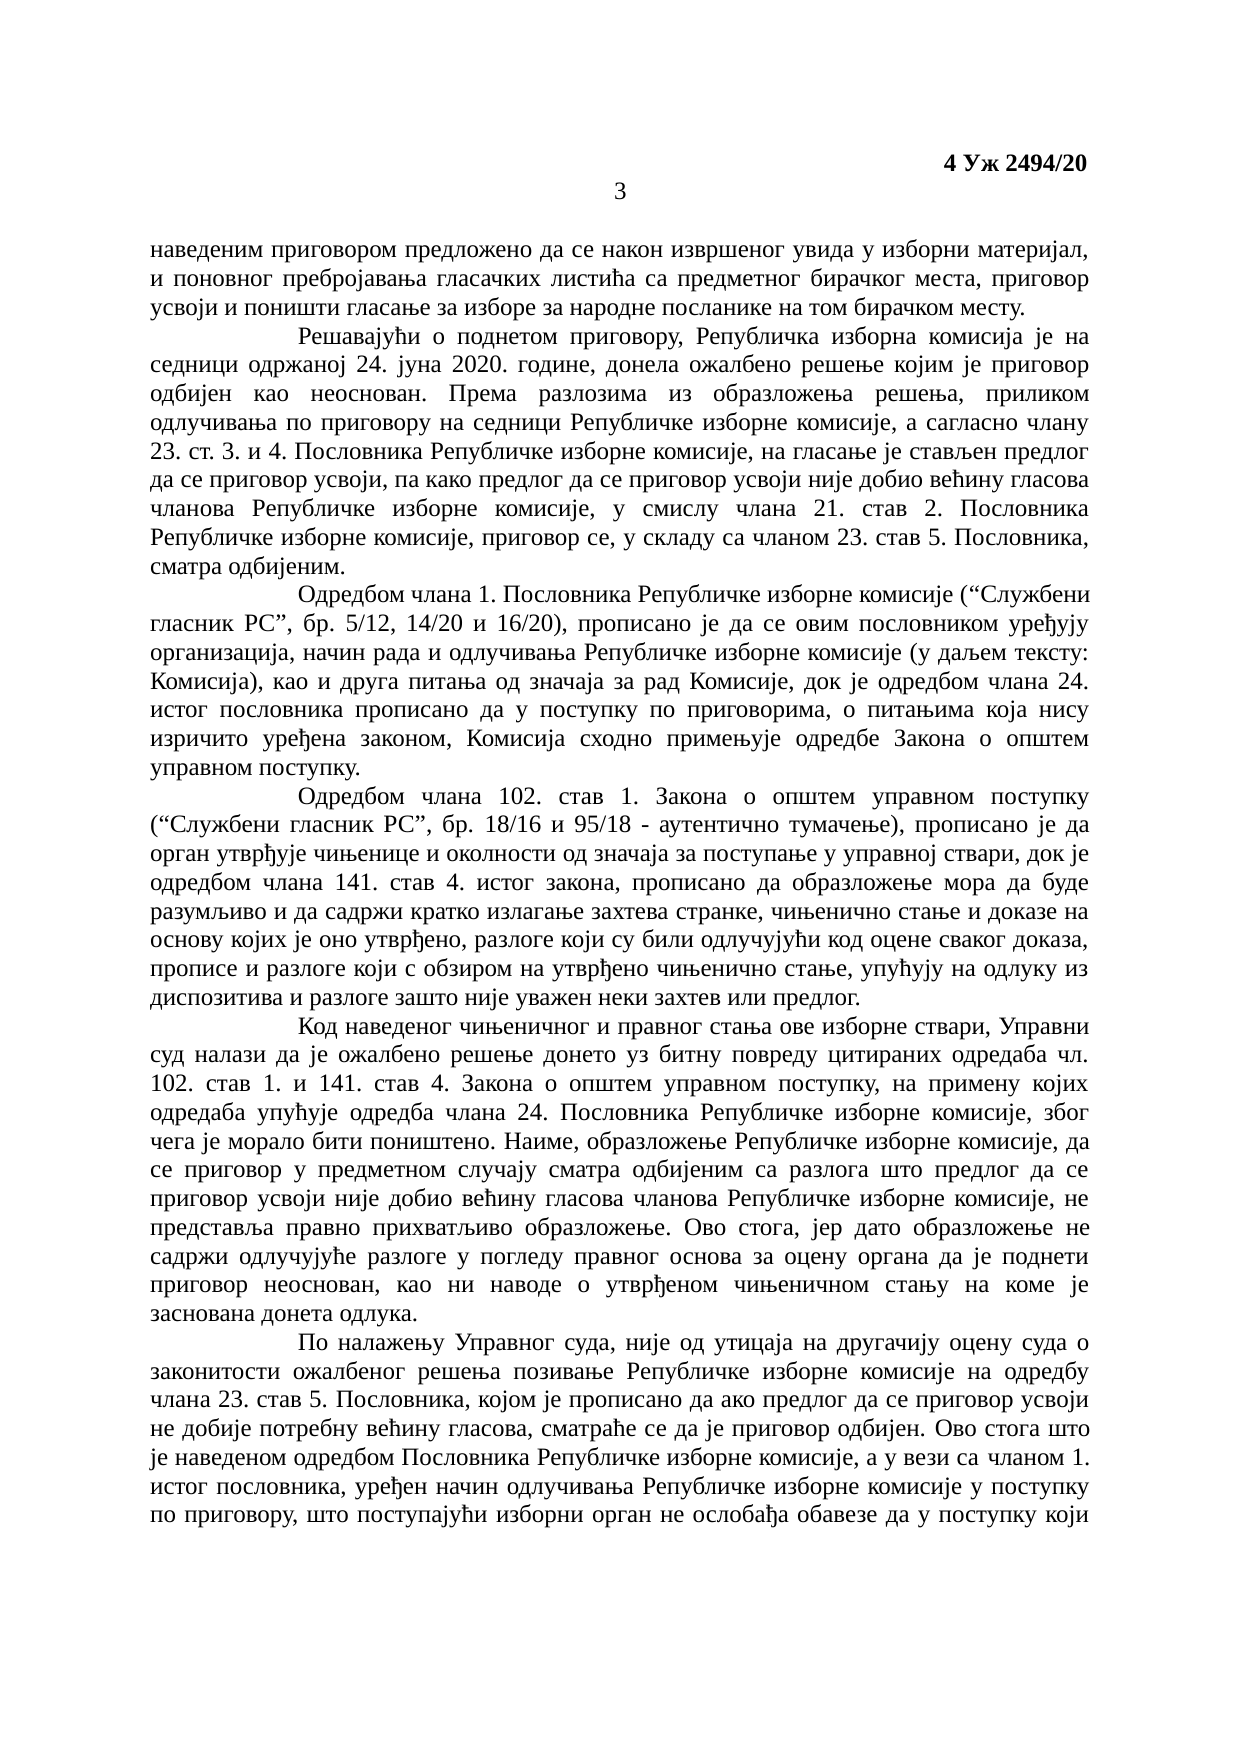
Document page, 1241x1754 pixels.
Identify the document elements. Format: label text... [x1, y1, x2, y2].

text Одредбом члана 102. став 1. Закона о општем управном поступку (“Службени гласник РС”, бр. 18/16 и 95/18 - аутентично тумачење), прописано је да орган утврђује чињенице и околности од значаја за поступање у управној ствари, док је одредбом члана 141. став 4. истог закона, прописано да образложење мора да буде разумљиво и да садржи кратко излагање захтева странке, чињенично стање и доказе на основу којих је оно утврђено, разлоге који су били одлучујући код оцене сваког доказа, прописе и разлоге који с обзиром на утврђено чињенично стање, упућују на одлуку из диспозитива и разлоге зашто није уважен неки захтев или предлог. [150, 781, 1090, 1011]
text Одредбом члана 1. Пословника Републичке изборне комисије (“Службени гласник РС”, бр. 5/12, 14/20 и 16/20), прописано је да се овим пословником уређују организација, начин рада и одлучивања Републичке изборне комисије (у даљем тексту: Комисија), као и друга питања од значаја за рад Комисије, док је одредбом члана 24. истог пословника прописано да у поступку по приговорима, о питањима која нису изричито уређена законом, Комисија сходно примењује одредбе Закона о општем управном поступку. [150, 579, 1090, 781]
text По налажењу Управног суда, није од утицаја на другачију оцену суда о законитости ожалбеног решења позивање Републичке изборне комисије на одредбу члана 23. став 5. Пословника, којом је прописано да ако предлог да се приговор усвоји не добије потребну већину гласова, сматраће се да је приговор одбијен. Ово стога што је наведеном одредбом Пословника Републичке изборне комисије, а у вези са чланом 1. истог пословника, уређен начин одлучивања Републичке изборне комисије у поступку по приговору, што поступајући изборни орган не ослобађа обавезе да у поступку који [150, 1327, 1090, 1528]
text Код наведеног чињеничног и правног стања ове изборне ствари, Управни суд налази да је ожалбено решење донето уз битну повреду цитираних одредаба чл. 102. став 1. и 141. став 4. Закона о општем управном поступку, на примену којих одредаба упућује одредба члана 24. Пословника Републичке изборне комисије, због чега је морало бити поништено. Наиме, образложење Републичке изборне комисије, да се приговор у предметном случају сматра одбијеним са разлога што предлог да се приговор усвоји није добио већину гласова чланова Републичке изборне комисије, не представља правно прихватљиво образложење. Ово стога, јер дато образложење не садржи одлучујуће разлоге у погледу правног основа за оцену органа да је поднети приговор неоснован, као ни наводе о утврђеном чињеничном стању на коме је заснована донета одлука. [150, 1011, 1090, 1327]
text наведеним приговором предложено да се након извршеног увида у изборни материјал, и поновног пребројавања гласачких листића са предметног бирачког места, приговор усвоји и поништи гласање за изборе за народне посланике на том бирачком месту. [150, 234, 1090, 321]
text Решавајући о поднетом приговору, Републичка изборна комисија је на седници одржаној 24. јуна 2020. године, донела ожалбено решење којим је приговор одбијен као неоснован. Према разлозима из образложења решења, приликом одлучивања по приговору на седници Републичке изборне комисије, а сагласно члану 23. ст. 3. и 4. Пословника Републичке изборне комисије, на гласање је стављен предлог да се приговор усвоји, па како предлог да се приговор усвоји није добио већину гласова чланова Републичке изборне комисије, у смислу члана 21. став 2. Пословника Републичке изборне комисије, приговор се, у складу са чланом 23. став 5. Пословника, сматра одбијеним. [150, 321, 1090, 579]
